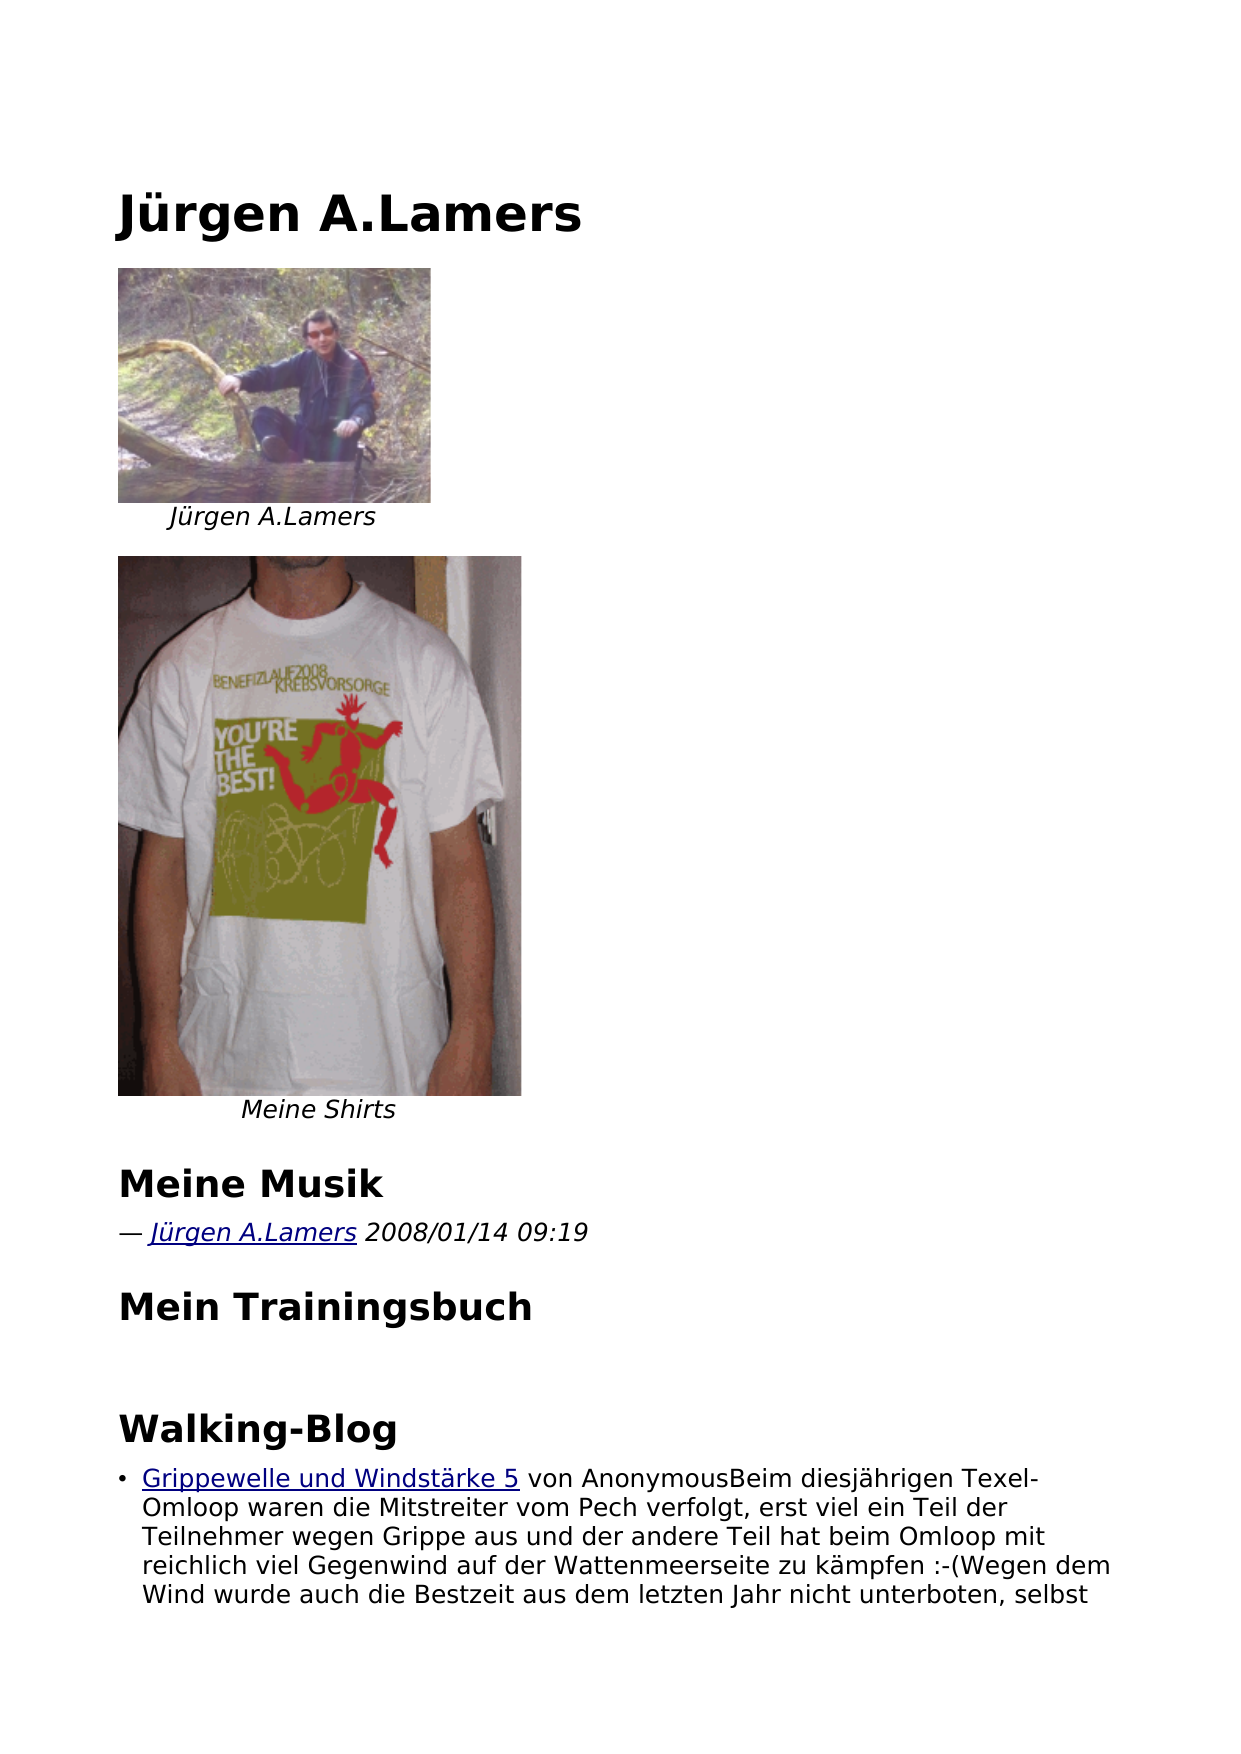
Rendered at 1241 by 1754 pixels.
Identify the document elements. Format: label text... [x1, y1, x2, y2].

subtitle Walking-Blog [118, 1408, 1122, 1452]
subtitle Meine Musik [118, 1162, 1122, 1206]
text Jürgen A.Lamers [118, 503, 431, 532]
picture [118, 268, 431, 503]
picture [118, 556, 522, 1096]
text Meine Shirts [118, 1096, 521, 1125]
subtitle Mein Trainingsbuch [118, 1285, 1122, 1329]
list Grippewelle und Windstärke 5 von AnonymousBeim diesjährigen Texel-Omloop waren die Mitstreiter vom Pech verfolgt, erst viel ein Teil der Teilnehmer wegen Grippe aus und der andere Teil hat beim Omloop mit reichlich viel Gegenwind auf der Wattenmeerseite zu kämpfen :-(Wegen dem Wind wurde auch die Bestzeit aus dem letzten Jahr nicht unterboten, selbst [118, 1464, 1122, 1610]
subtitle Jürgen A.Lamers [118, 185, 1122, 243]
text — Jürgen A.Lamers 2008/01/14 09:19 [118, 1218, 1122, 1248]
